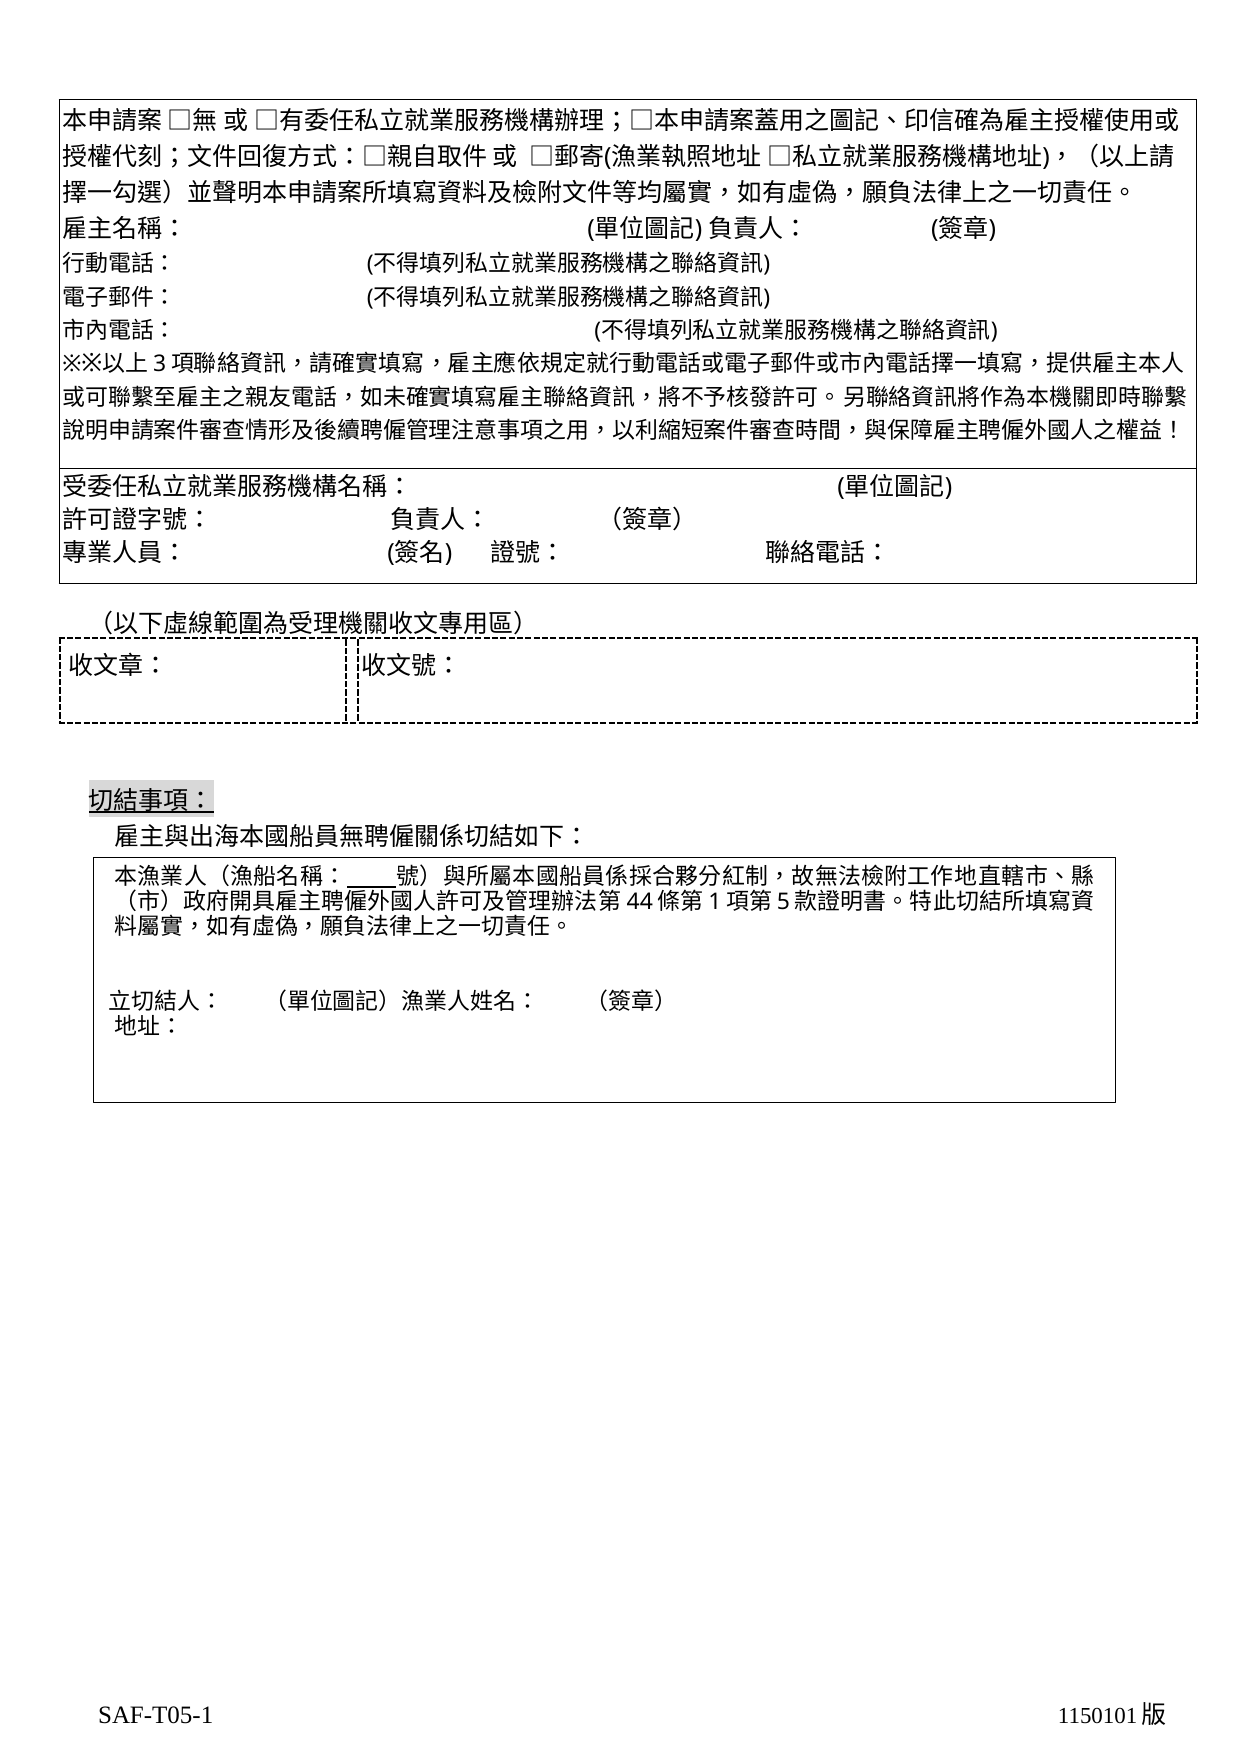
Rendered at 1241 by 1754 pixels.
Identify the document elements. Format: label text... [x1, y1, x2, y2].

table_cell 本申請案 □無 或 □有委任私立就業服務機構辦理；□本申請案蓋用之圖記、印信確為雇主授權使用或授權代刻；文件回復方式：□親自取件 或 □郵寄(漁業執照地址 □私立就業服務機構地址)，（以上請擇一勾選）並聲明本申請案所填寫資料及檢附文件等均屬實，如有虛偽，願負法律上之一切責任。 雇主名稱： (單位圖記) 負責人： (簽章) 行動電話： (不得填列私立就業服務機構之聯絡資訊) 電子郵件： (不得填列私立就業服務機構之聯絡資訊) 市內電話： (不得填列私立就業服務機構之聯絡資訊) ※※以上3項聯絡資訊，請確實填寫，雇主應依規定就行動電話或電子郵件或市內電話擇一填寫，提供雇主本人或可聯繫至雇主之親友電話，如未確實填寫雇主聯絡資訊，將不予核發許可。另聯絡資訊將作為本機關即時聯繫說明申請案件審查情形及後續聘僱管理注意事項之用，以利縮短案件審查時間，與保障雇主聘僱外國人之權益！ [60, 100, 1196, 468]
text 切結事項： [89, 780, 1161, 817]
table_header 收文號： [358, 637, 1197, 722]
text 立切結人： （單位圖記）漁業人姓名： （簽章） [108, 989, 1094, 1014]
table_cell 受委任私立就業服務機構名稱： (單位圖記) 許可證字號： 負責人： （簽章） 專業人員： (簽名) 證號： 聯絡電話： [60, 469, 1196, 582]
table_header [346, 637, 358, 722]
text （以下虛線範圍為受理機關收文專用區） [89, 612, 1167, 637]
text 雇主與出海本國船員無聘僱關係切結如下： [89, 817, 1161, 853]
text 本漁業人（漁船名稱： 號）與所屬本國船員係採合夥分紅制，故無法檢附工作地直轄市、縣（市）政府開具雇主聘僱外國人許可及管理辦法第44條第1項第5款證明書。特此切結所填寫資料屬實，如有虛偽，願負法律上之一切責任。 [114, 864, 1094, 939]
table_header 收文章： [60, 637, 346, 722]
text 地址： [114, 1014, 1094, 1039]
